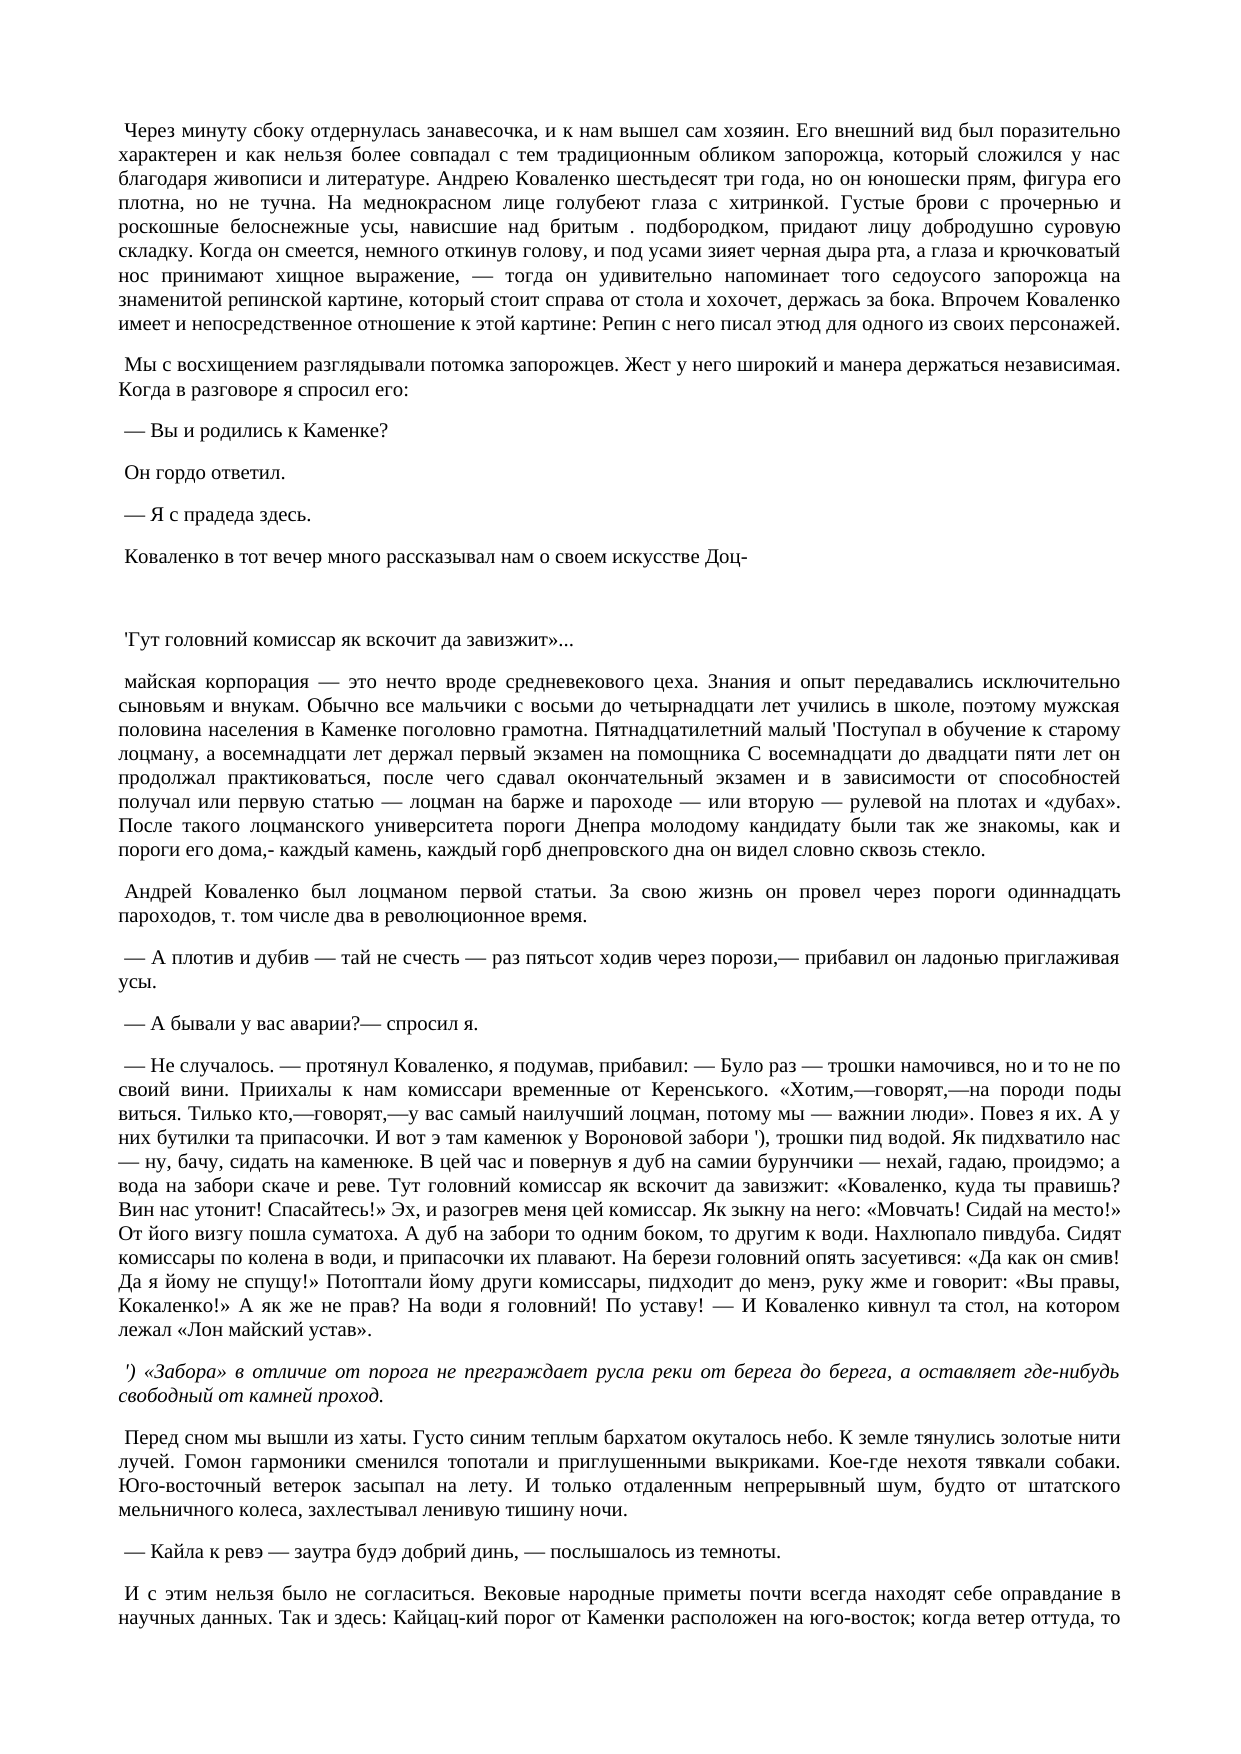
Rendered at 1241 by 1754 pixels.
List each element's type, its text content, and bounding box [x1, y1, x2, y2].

text — Не случалось. — протянул Коваленко, я подумав, прибавил: — Було раз — трошки намочився, но и то не по своий вини. Приихалы к нам комиссари временные от Керенського. «Хотим,—говорят,—на породи поды виться. Тилько кто,—говорят,—у вас самый наилучший лоцман, потому мы — важнии люди». Повез я их. А у них бутилки та припасочки. И вот э там каменюк у Вороновой забори '), трошки пид водой. Як пидхватило нас — ну, бачу, сидать на каменюке. В цей час и повернув я дуб на самии бурунчики — нехай, гадаю, проидэмо; а вода на забори скаче и реве. Тут головний комиссар як вскочит да завизжит: «Коваленко, куда ты правишь? Вин нас утонит! Спасайтесь!» Эх, и разогрев меня цей комиссар. Як зыкну на него: «Мовчать! Сидай на место!» От його визгу пошла суматоха. А дуб на забори то одним боком, то другим к води. Нахлюпало пивдуба. Сидят комиссары по колена в води, и припасочки их плавают. На берези головний опять засуетився: «Да как он смив! Да я йому не спущу!» Потоптали йому други комиссары, пидходит до менэ, руку жме и говорит: «Вы правы, Кокаленко!» А як же не прав? На води я головний! По уставу! — И Коваленко кивнул та стол, на котором лежал «Лон майский устав». [118, 1052, 1122, 1341]
text Коваленко в тот вечер много рассказывал нам о своем искусстве Доц- [118, 543, 1122, 568]
text Он гордо ответил. [118, 460, 1122, 484]
text Андрей Коваленко был лоцманом первой статьи. За свою жизнь он провел через пороги одиннадцать пароходов, т. том числe два в революционное время. [118, 879, 1122, 927]
text — Вы и родились к Каменке? [118, 418, 1122, 442]
text — А плотив и дубив — тай не счесть — раз пятьсот ходив через порози,— прибавил он ладонью приглаживая усы. [118, 945, 1122, 993]
text — Кайла к ревэ — заутра будэ добрий динь, — послышалось из темноты. [118, 1539, 1122, 1563]
text 'Гут головний комиссар як вскочит да завизжит»... [118, 627, 1122, 651]
text ') «Забора» в отличие от порога не преграждает русла реки от берега до берега, а оставляет где-нибудь свободный от камней проход. [118, 1359, 1122, 1407]
text — А бывали у вас аварии?— спросил я. [118, 1011, 1122, 1035]
text И с этим нельзя было не согласиться. Вековые народные приметы почти всегда находят себе оправдание в научных данных. Так и здесь: Кайцац-кий порог от Каменки расположен на юго-восток; когда ветер оттуда, то [118, 1581, 1122, 1629]
text Через минуту сбоку отдернулась занавесочка, и к нам вышел сам хозяин. Его внешний вид был поразительно характерен и как нельзя более совпадал с тем традиционным обликом запорожца, который сложился у нас благодаря живописи и литературе. Андрею Коваленко шестьдесят три года, но он юношески прям, фигура его плотна, но не тучна. На меднокрасном лице голубеют глаза с хитринкой. Густые брови с прочернью и роскошные белоснежные усы, нависшие над бритым . подбородком, придают лицу добродушно суровую складку. Когда он смеется, немного откинув голову, и под усами зияет черная дыра рта, а глаза и крючковатый нос принимают хищное выражение, — тогда он удивительно напоминает того седоусого запорожца на знаменитой репинской картине, который стоит справа от стола и хохочет, держась за бока. Впрочем Коваленко имеет и непосредственное отношение к этой картине: Репин с него писал этюд для одного из свoих персонажей. [118, 118, 1122, 335]
text Перед сном мы вышли из хаты. Густо синим теплым бархатом окуталось небо. К земле тянулись золотые нити лучей. Гомон гармоники сменился топотали и приглушенными выкриками. Кое-где нехотя тявкали собаки. Юго-восточный ветерок засыпал на лету. И только отдаленным непрерывный шум, будто от штатского мельничного колеса, захлестывал ленивую тишину ночи. [118, 1425, 1122, 1521]
text — Я с прадеда здесь. [118, 502, 1122, 526]
text майская корпорация — это нечто вроде средневекового цеха. Знания и опыт передавались исключительно сыновьям и внукам. Обычно все мальчики с восьми до четырнадцати лет учились в школе, поэтому мужская половина населения в Каменке поголовно грамотна. Пятнадцатилетний малый 'Поступал в обучение к старому лоцману, а восемнадцати лет держал первый экзамен на помощника С восемнадцати до двадцати пяти лет он продолжал практиковаться, после чего сдавал окончательный экзамен и в зависимости от способностей получал или первую статью — лоцман на барже и пароходе — или вторую — рулевой на плотах и «дубах». После такого лоцманского университета пороги Днепра молодому кандидату были так же знакомы, как и пороги его дома,- каждый камень, каждый горб днепровского дна он видел словно сквозь стекло. [118, 669, 1122, 861]
text Мы с восхищением разглядывали потомка запорожцев. Жест у него широкий и манера держаться независимая. Когда в разговоре я спросил его: [118, 352, 1122, 401]
